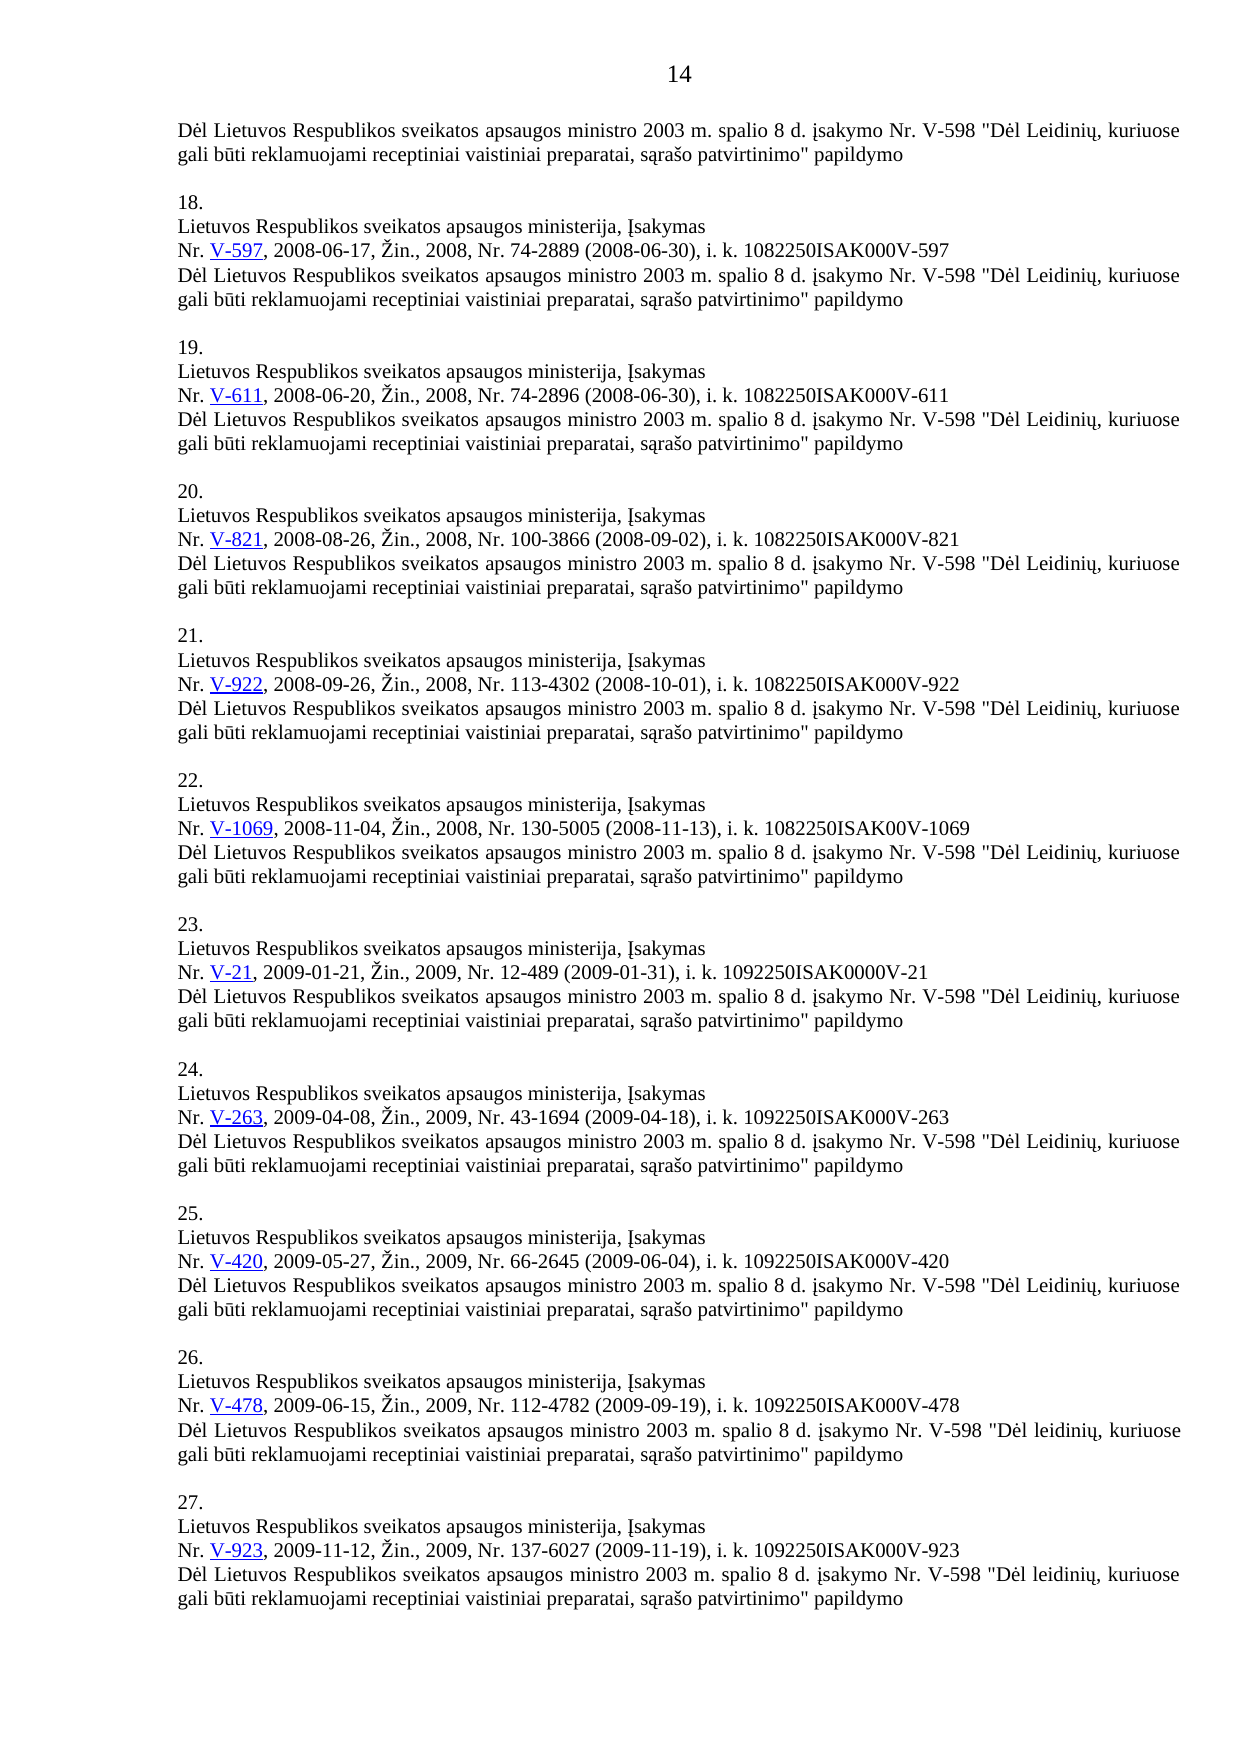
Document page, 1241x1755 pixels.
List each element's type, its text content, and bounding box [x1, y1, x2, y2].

text Lietuvos Respublikos sveikatos apsaugos ministerija, Įsakymas [177, 1369, 1181, 1393]
text 22. [177, 768, 1181, 792]
text Lietuvos Respublikos sveikatos apsaugos ministerija, Įsakymas [177, 359, 1181, 383]
text Dėl Lietuvos Respublikos sveikatos apsaugos ministro 2003 m. spalio 8 d. įsakymo Nr. V-598 "Dėl Leidinių, kuriuose gali būti reklamuojami receptiniai vaistiniai preparatai, sąrašo patvirtinimo" papildymo [177, 984, 1181, 1032]
text Nr. V-263, 2009-04-08, Žin., 2009, Nr. 43-1694 (2009-04-18), i. k. 1092250ISAK000V-263 [177, 1105, 1181, 1129]
text Nr. V-597, 2008-06-17, Žin., 2008, Nr. 74-2889 (2008-06-30), i. k. 1082250ISAK000V-597 [177, 238, 1181, 262]
text Lietuvos Respublikos sveikatos apsaugos ministerija, Įsakymas [177, 1514, 1181, 1538]
text Dėl Lietuvos Respublikos sveikatos apsaugos ministro 2003 m. spalio 8 d. įsakymo Nr. V-598 "Dėl Leidinių, kuriuose gali būti reklamuojami receptiniai vaistiniai preparatai, sąrašo patvirtinimo" papildymo [177, 551, 1181, 599]
text 27. [177, 1490, 1181, 1514]
text Dėl Lietuvos Respublikos sveikatos apsaugos ministro 2003 m. spalio 8 d. įsakymo Nr. V-598 "Dėl Leidinių, kuriuose gali būti reklamuojami receptiniai vaistiniai preparatai, sąrašo patvirtinimo" papildymo [177, 840, 1181, 888]
text Nr. V-21, 2009-01-21, Žin., 2009, Nr. 12-489 (2009-01-31), i. k. 1092250ISAK0000V-21 [177, 960, 1181, 984]
text 26. [177, 1345, 1181, 1369]
text Lietuvos Respublikos sveikatos apsaugos ministerija, Įsakymas [177, 792, 1181, 816]
text Lietuvos Respublikos sveikatos apsaugos ministerija, Įsakymas [177, 936, 1181, 960]
text Dėl Lietuvos Respublikos sveikatos apsaugos ministro 2003 m. spalio 8 d. įsakymo Nr. V-598 "Dėl leidinių, kuriuose gali būti reklamuojami receptiniai vaistiniai preparatai, sąrašo patvirtinimo" papildymo [177, 1562, 1181, 1610]
text Nr. V-478, 2009-06-15, Žin., 2009, Nr. 112-4782 (2009-09-19), i. k. 1092250ISAK000V-478 [177, 1393, 1181, 1417]
text Lietuvos Respublikos sveikatos apsaugos ministerija, Įsakymas [177, 1225, 1181, 1249]
text Nr. V-821, 2008-08-26, Žin., 2008, Nr. 100-3866 (2008-09-02), i. k. 1082250ISAK000V-821 [177, 527, 1181, 551]
text Dėl Lietuvos Respublikos sveikatos apsaugos ministro 2003 m. spalio 8 d. įsakymo Nr. V-598 "Dėl Leidinių, kuriuose gali būti reklamuojami receptiniai vaistiniai preparatai, sąrašo patvirtinimo" papildymo [177, 696, 1181, 744]
text Nr. V-1069, 2008-11-04, Žin., 2008, Nr. 130-5005 (2008-11-13), i. k. 1082250ISAK00V-1069 [177, 816, 1181, 840]
text Lietuvos Respublikos sveikatos apsaugos ministerija, Įsakymas [177, 503, 1181, 527]
text Dėl Lietuvos Respublikos sveikatos apsaugos ministro 2003 m. spalio 8 d. įsakymo Nr. V-598 "Dėl Leidinių, kuriuose gali būti reklamuojami receptiniai vaistiniai preparatai, sąrašo patvirtinimo" papildymo [177, 1129, 1181, 1177]
text Nr. V-923, 2009-11-12, Žin., 2009, Nr. 137-6027 (2009-11-19), i. k. 1092250ISAK000V-923 [177, 1538, 1181, 1562]
text 23. [177, 912, 1181, 936]
text Dėl Lietuvos Respublikos sveikatos apsaugos ministro 2003 m. spalio 8 d. įsakymo Nr. V-598 "Dėl Leidinių, kuriuose gali būti reklamuojami receptiniai vaistiniai preparatai, sąrašo patvirtinimo" papildymo [177, 407, 1181, 455]
text Dėl Lietuvos Respublikos sveikatos apsaugos ministro 2003 m. spalio 8 d. įsakymo Nr. V-598 "Dėl Leidinių, kuriuose gali būti reklamuojami receptiniai vaistiniai preparatai, sąrašo patvirtinimo" papildymo [177, 1273, 1181, 1321]
text Nr. V-420, 2009-05-27, Žin., 2009, Nr. 66-2645 (2009-06-04), i. k. 1092250ISAK000V-420 [177, 1249, 1181, 1273]
text 21. [177, 623, 1181, 647]
text 18. [177, 190, 1181, 214]
text Lietuvos Respublikos sveikatos apsaugos ministerija, Įsakymas [177, 214, 1181, 238]
text Dėl Lietuvos Respublikos sveikatos apsaugos ministro 2003 m. spalio 8 d. įsakymo Nr. V-598 "Dėl leidinių, kuriuose gali būti reklamuojami receptiniai vaistiniai preparatai, sąrašo patvirtinimo" papildymo [177, 1417, 1181, 1466]
text Dėl Lietuvos Respublikos sveikatos apsaugos ministro 2003 m. spalio 8 d. įsakymo Nr. V-598 "Dėl Leidinių, kuriuose gali būti reklamuojami receptiniai vaistiniai preparatai, sąrašo patvirtinimo" papildymo [177, 118, 1181, 166]
text Nr. V-922, 2008-09-26, Žin., 2008, Nr. 113-4302 (2008-10-01), i. k. 1082250ISAK000V-922 [177, 672, 1181, 696]
text 20. [177, 479, 1181, 503]
text Lietuvos Respublikos sveikatos apsaugos ministerija, Įsakymas [177, 1081, 1181, 1105]
text 25. [177, 1201, 1181, 1225]
text 24. [177, 1057, 1181, 1081]
text 19. [177, 335, 1181, 359]
text Nr. V-611, 2008-06-20, Žin., 2008, Nr. 74-2896 (2008-06-30), i. k. 1082250ISAK000V-611 [177, 383, 1181, 407]
text Dėl Lietuvos Respublikos sveikatos apsaugos ministro 2003 m. spalio 8 d. įsakymo Nr. V-598 "Dėl Leidinių, kuriuose gali būti reklamuojami receptiniai vaistiniai preparatai, sąrašo patvirtinimo" papildymo [177, 262, 1181, 311]
text Lietuvos Respublikos sveikatos apsaugos ministerija, Įsakymas [177, 647, 1181, 672]
